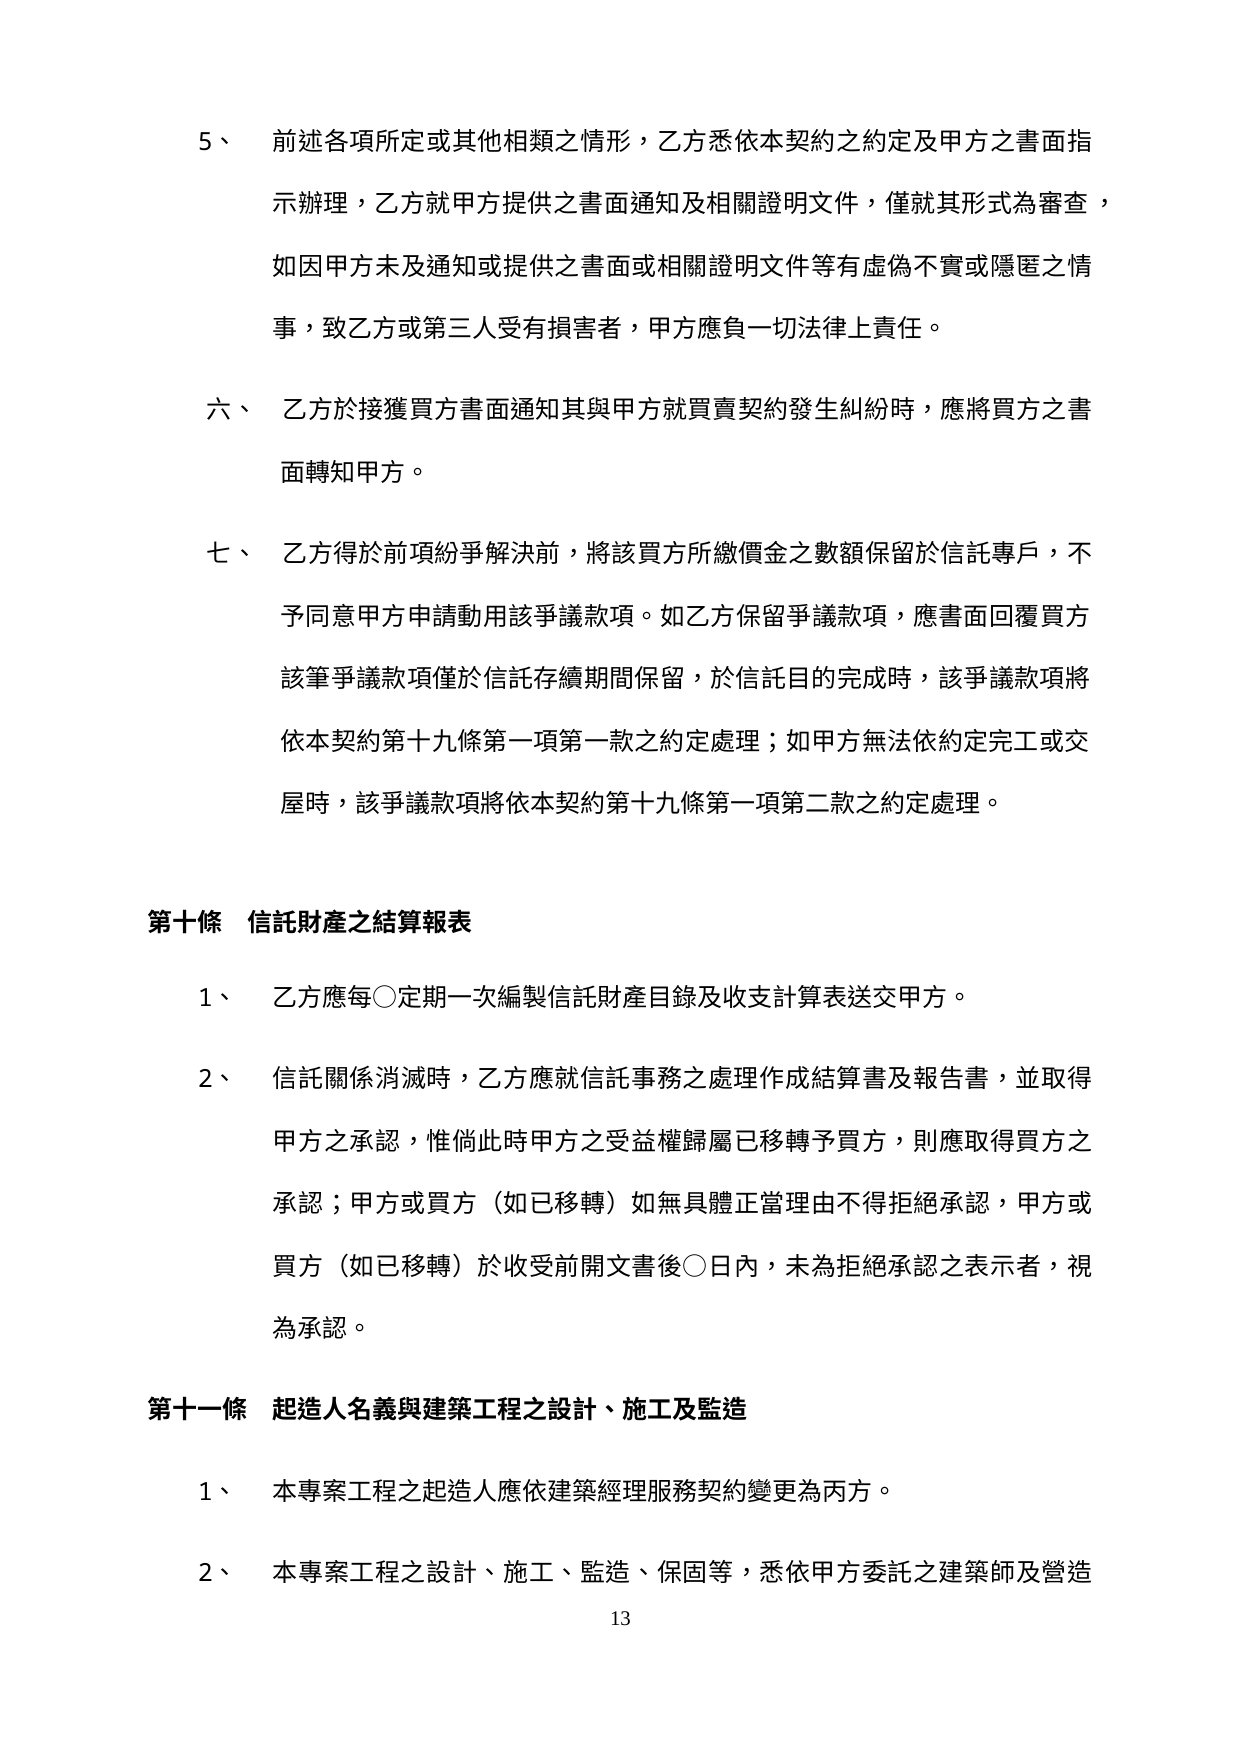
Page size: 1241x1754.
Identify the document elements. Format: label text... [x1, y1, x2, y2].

text 七、 乙方得於前項紛爭解決前，將該買方所繳價金之數額保留於信託專戶，不予同意甲方申請動用該爭議款項。如乙方保留爭議款項，應書面回覆買方該筆爭議款項僅於信託存續期間保留，於信託目的完成時，該爭議款項將依本契約第十九條第一項第一款之約定處理；如甲方無法依約定完工或交屋時，該爭議款項將依本契約第十九條第一項第二款之約定處理。 [207, 510, 1092, 822]
text 六、 乙方於接獲買方書面通知其與甲方就買賣契約發生糾紛時，應將買方之書面轉知甲方。 [207, 366, 1092, 491]
list 本專案工程之設計、施工、監造、保固等，悉依甲方委託之建築師及營造 [198, 1529, 1092, 1591]
text 第十條 信託財產之結算報表 [148, 879, 1092, 941]
list 本專案工程之起造人應依建築經理服務契約變更為丙方。 [198, 1447, 1092, 1510]
list 信託關係消滅時，乙方應就信託事務之處理作成結算書及報告書，並取得甲方之承認，惟倘此時甲方之受益權歸屬已移轉予買方，則應取得買方之承認；甲方或買方（如已移轉）如無具體正當理由不得拒絕承認，甲方或買方（如已移轉）於收受前開文書後○日內，未為拒絕承認之表示者，視為承認。 [198, 1035, 1092, 1347]
text 第十一條 起造人名義與建築工程之設計、施工及監造 [148, 1366, 1092, 1429]
list 前述各項所定或其他相類之情形，乙方悉依本契約之約定及甲方之書面指示辦理，乙方就甲方提供之書面通知及相關證明文件，僅就其形式為審查，如因甲方未及通知或提供之書面或相關證明文件等有虛偽不實或隱匿之情事，致乙方或第三人受有損害者，甲方應負一切法律上責任。 [198, 97, 1092, 347]
list 乙方應每○定期一次編製信託財產目錄及收支計算表送交甲方。 [198, 954, 1092, 1016]
